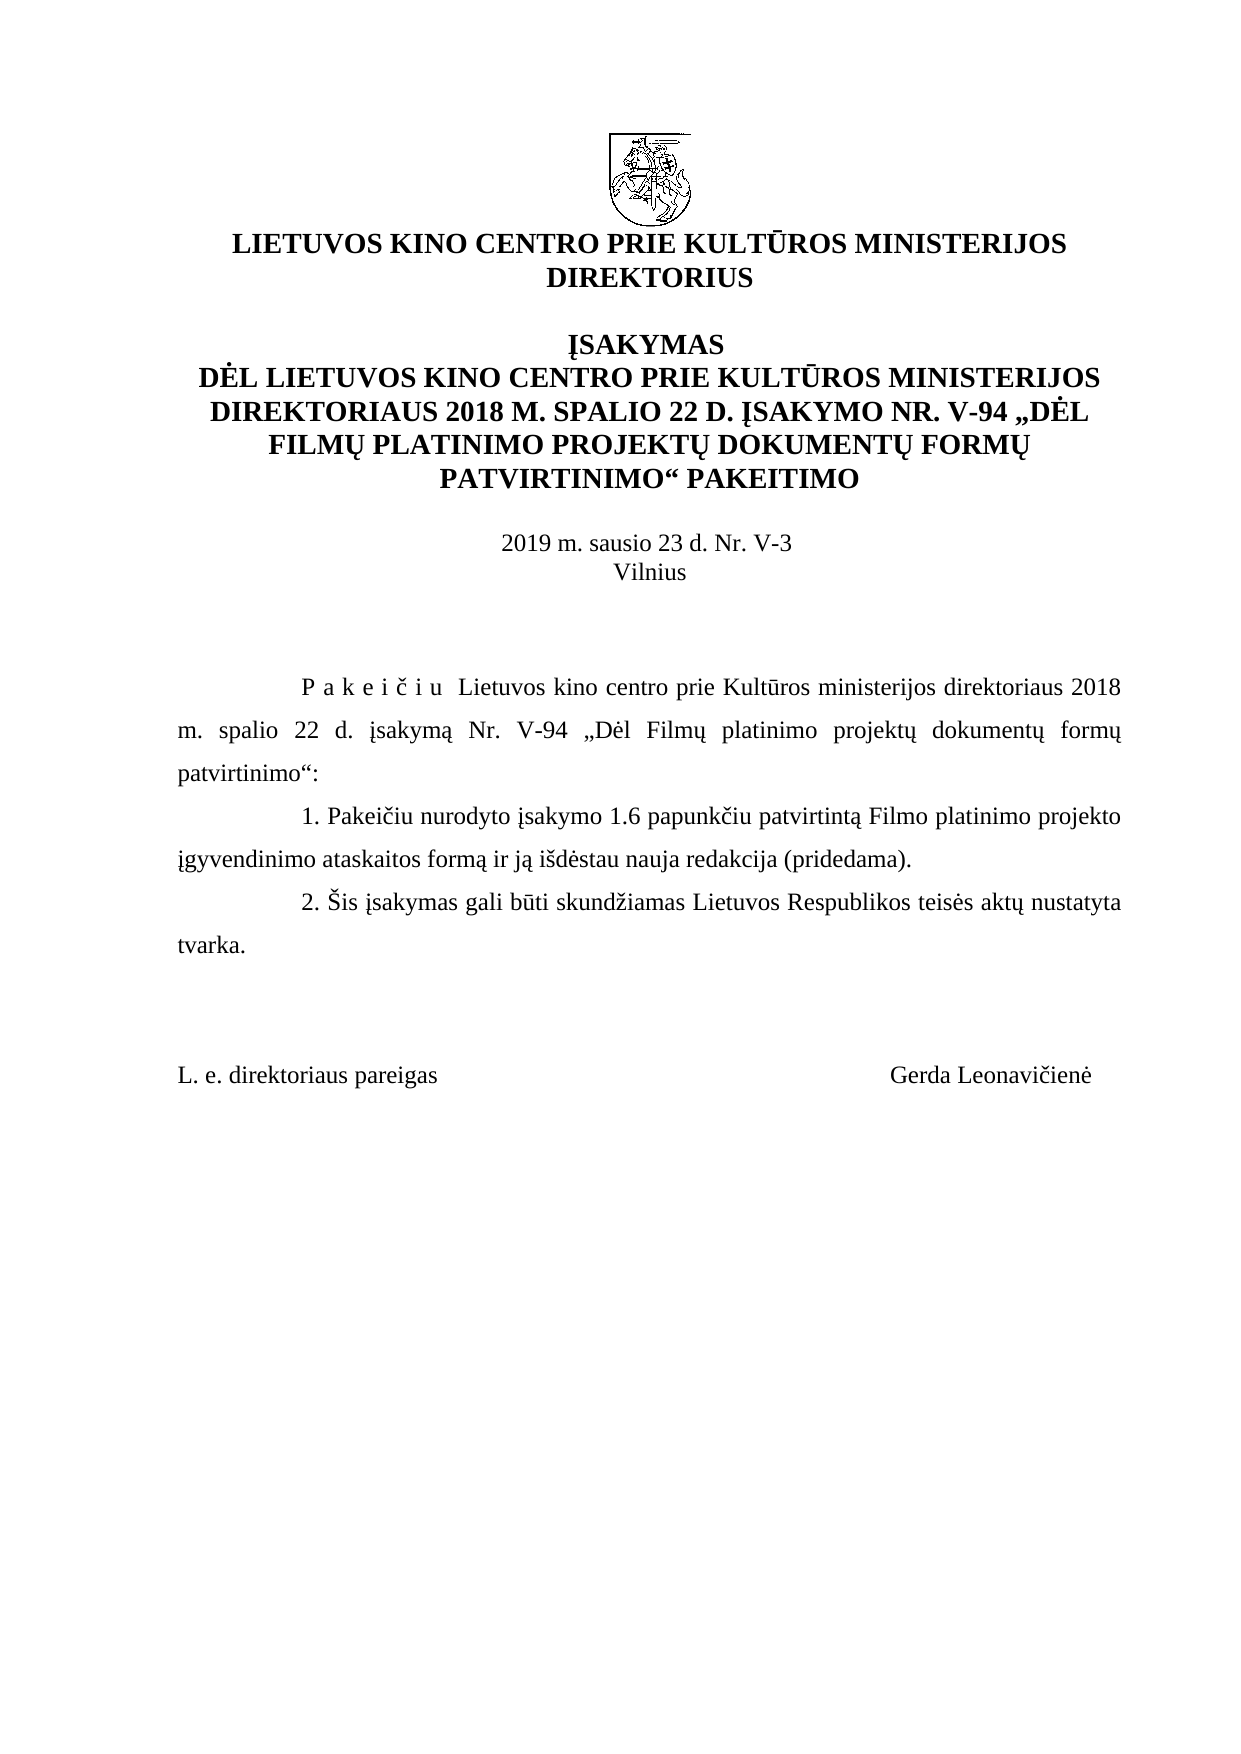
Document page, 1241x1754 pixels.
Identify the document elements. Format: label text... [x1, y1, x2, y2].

text LIETUVOS KINO CENTRO PRIE KULTŪROS MINISTERIJOS [177, 226, 1122, 260]
text DIREKTORIUS [177, 260, 1122, 293]
text DĖL LIETUVOS KINO CENTRO PRIE KULTŪROS MINISTERIJOS DIREKTORIAUS 2018 M. SPALIO 22 D. ĮSAKYMO NR. V-94 „DĖL FILMŲ PLATINIMO PROJEKTŲ DOKUMENTŲ FORMŲ PATVIRTINIMO“ PAKEITIMO [177, 360, 1122, 494]
text ĮSAKYMAS [177, 327, 1122, 360]
text 2019 m. sausio 23 d. Nr. V-3 [177, 528, 1122, 557]
text L. e. direktoriaus pareigas Gerda Leonavičienė [177, 1060, 1122, 1089]
text 1. Pakeičiu nurodyto įsakymo 1.6 papunkčiu patvirtintą Filmo platinimo projekto įgyvendinimo ataskaitos formą ir ją išdėstau nauja redakcija (pridedama). [177, 801, 1122, 873]
text 2. Šis įsakymas gali būti skundžiamas Lietuvos Respublikos teisės aktų nustatyta tvarka. [177, 887, 1122, 959]
text P a k e i č i u Lietuvos kino centro prie Kultūros ministerijos direktoriaus 2018 m. spalio 22 d. įsakymą Nr. V-94 „Dėl Filmų platinimo projektų dokumentų formų patvirtinimo“: [177, 672, 1122, 787]
text Vilnius [177, 557, 1122, 586]
